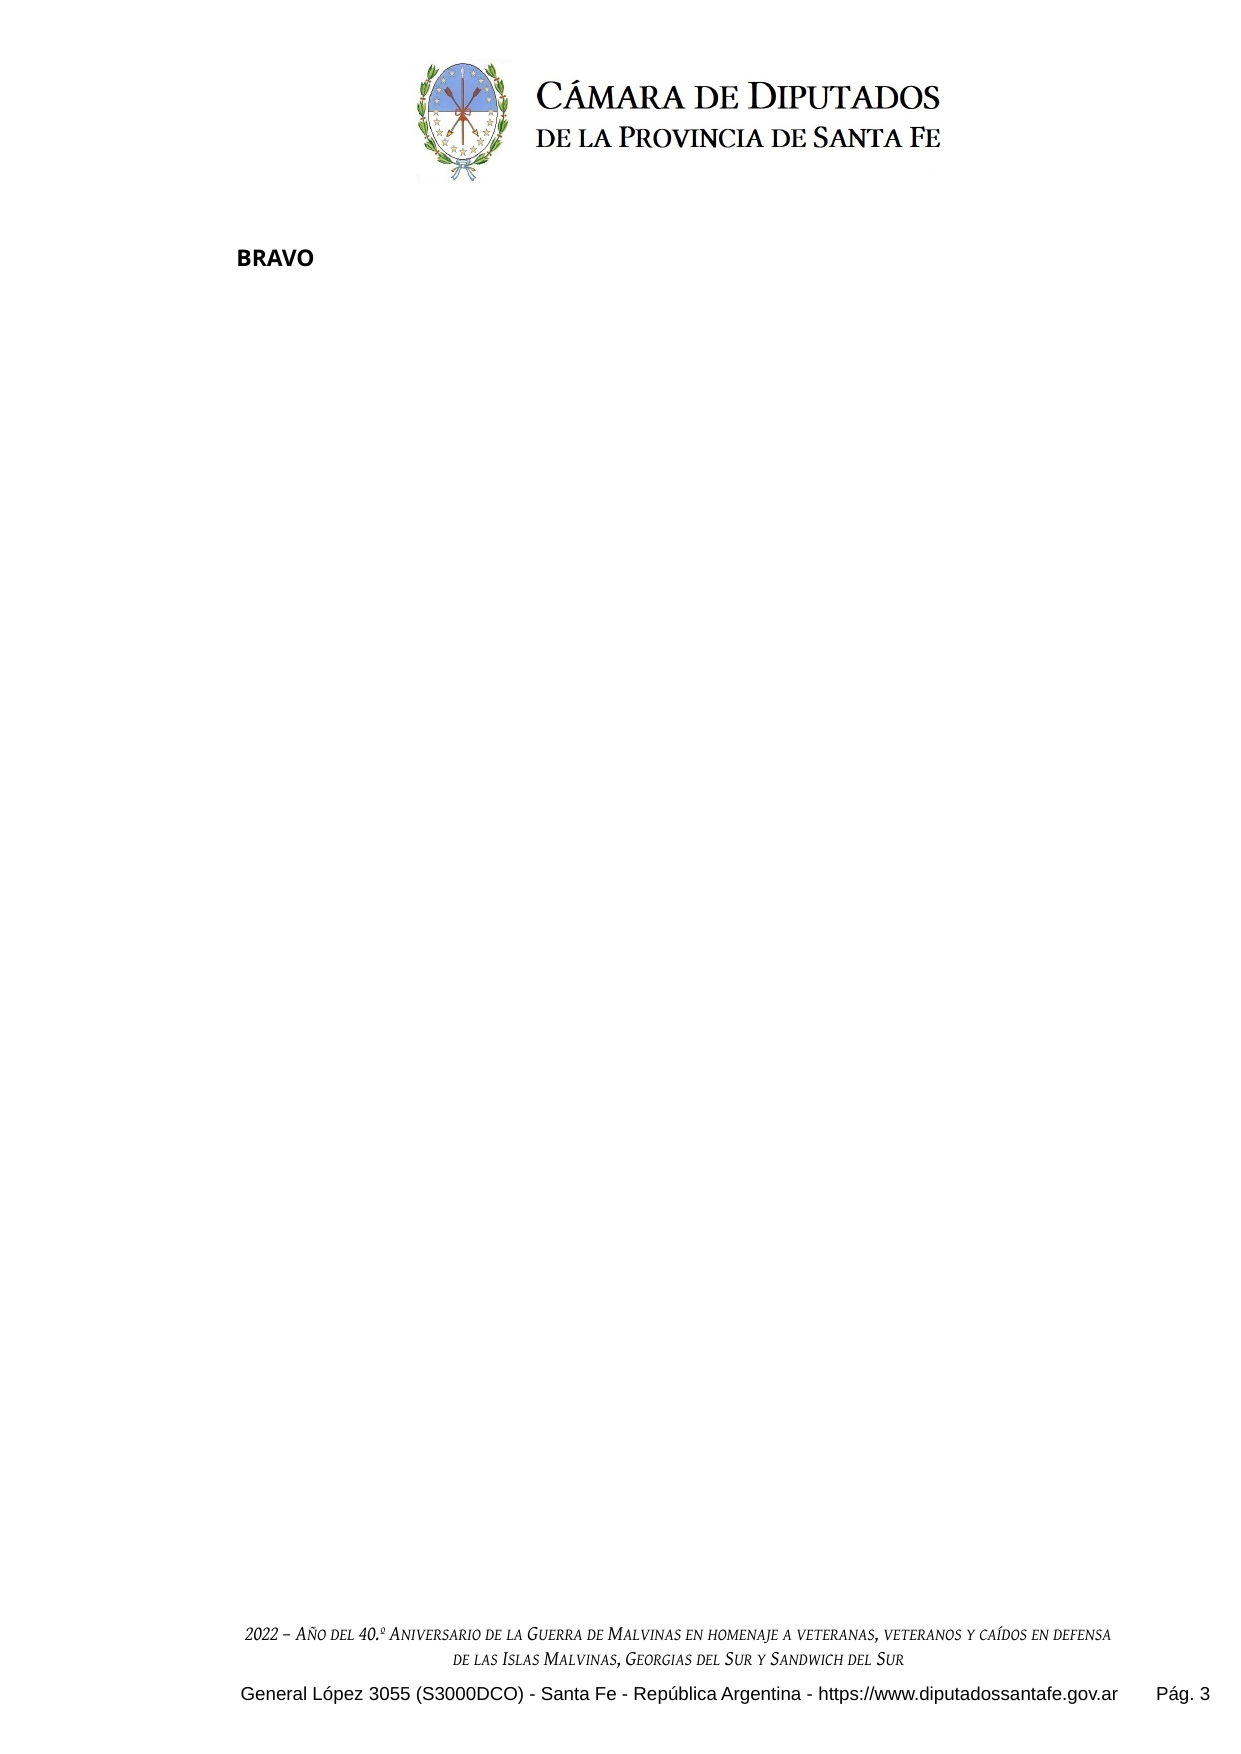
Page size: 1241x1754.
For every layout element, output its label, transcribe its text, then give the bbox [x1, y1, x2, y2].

text BRAVO [236, 242, 1122, 273]
picture [413, 59, 945, 183]
